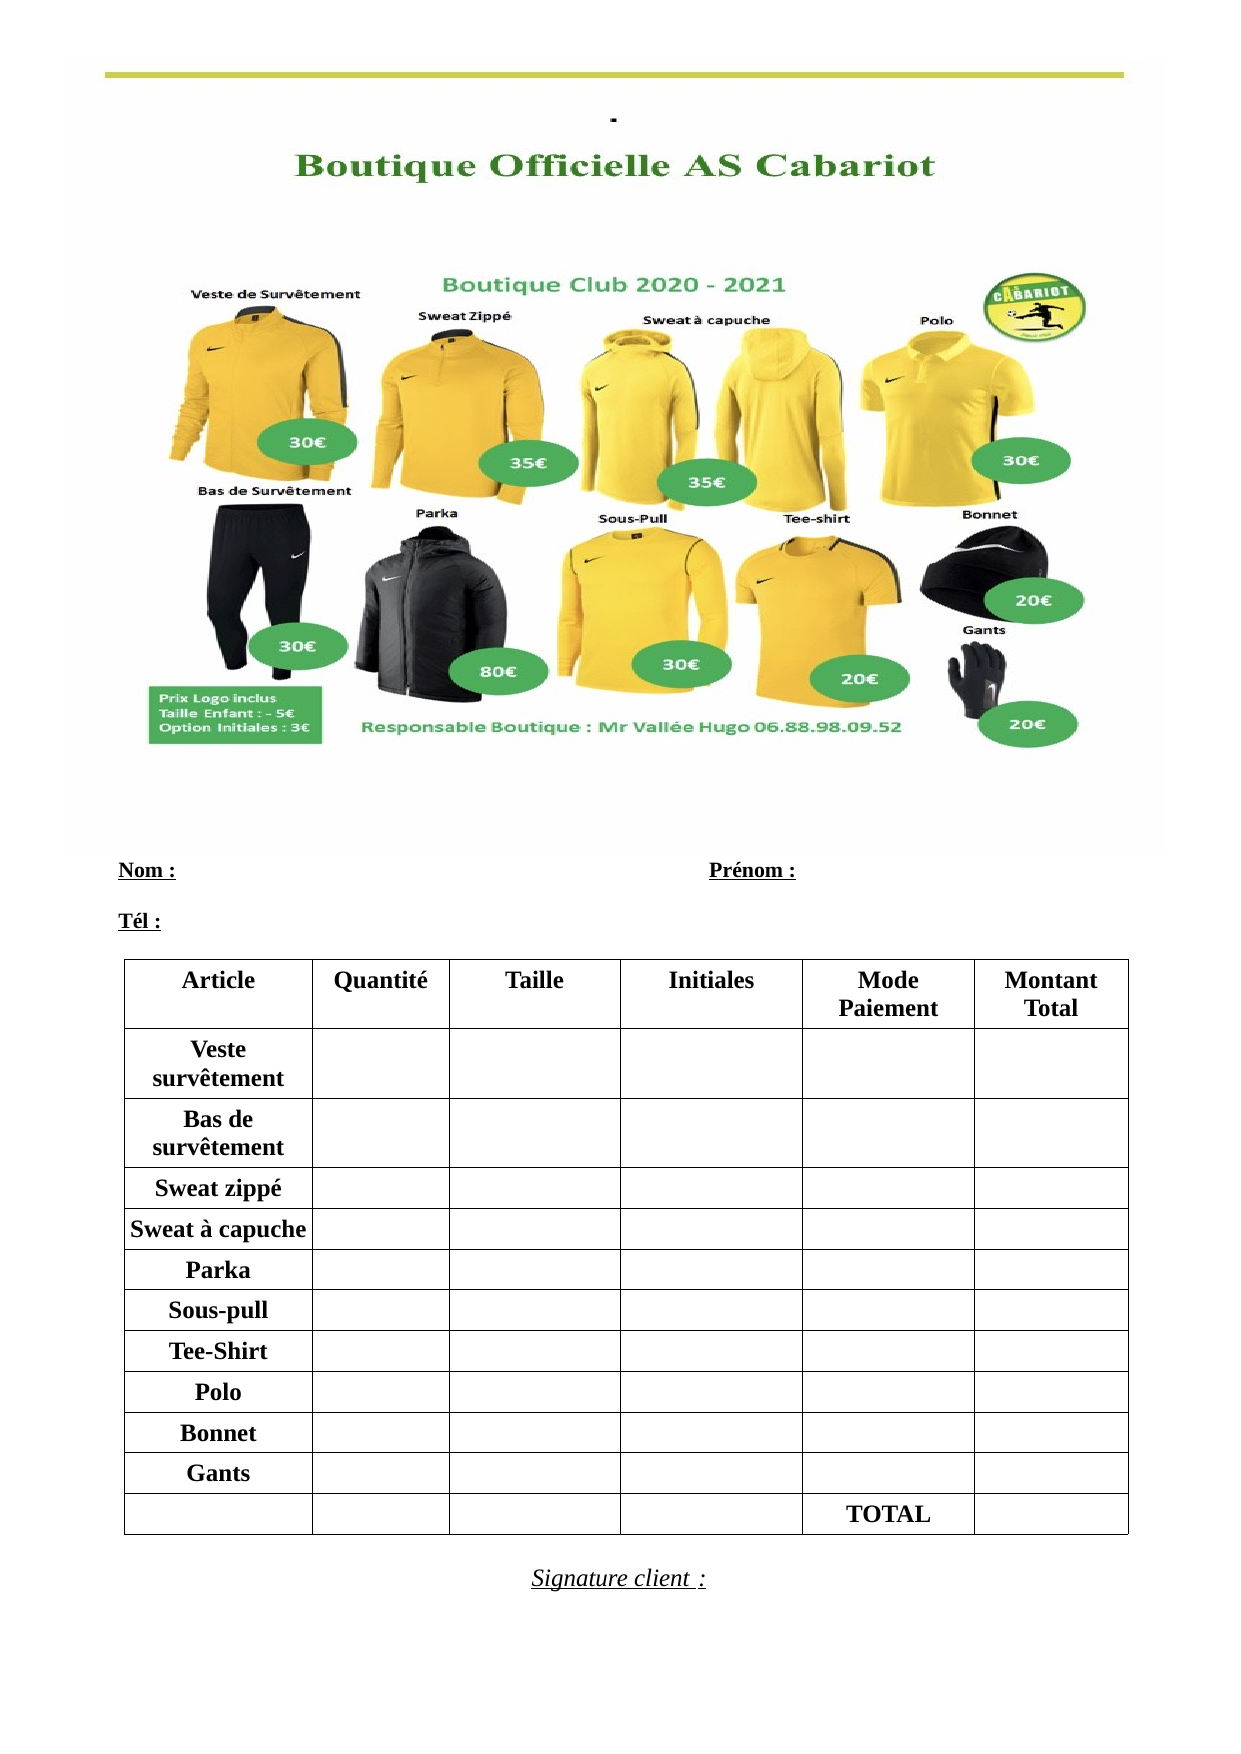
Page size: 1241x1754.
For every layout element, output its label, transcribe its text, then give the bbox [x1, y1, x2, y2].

table_cell [313, 1331, 449, 1371]
table_cell [803, 1413, 974, 1452]
table_cell Sweat zippé [125, 1168, 312, 1208]
table_cell [975, 1372, 1128, 1411]
table_cell [313, 1372, 449, 1411]
table_cell [975, 1099, 1128, 1167]
table_cell Polo [125, 1372, 312, 1411]
table_cell [125, 1494, 312, 1533]
table_cell [803, 1029, 974, 1097]
table_cell [450, 1372, 620, 1411]
table_cell [975, 1168, 1128, 1208]
table_cell [313, 1029, 449, 1097]
table_header Initiales [621, 960, 802, 1028]
text Nom : Prénom : [118, 855, 1122, 883]
table_cell [621, 1029, 802, 1097]
table_cell Bonnet [125, 1413, 312, 1452]
table_cell [621, 1331, 802, 1371]
table_cell [313, 1099, 449, 1167]
table_cell [803, 1209, 974, 1248]
table_cell [975, 1494, 1128, 1533]
table_header Mode Paiement [803, 960, 974, 1028]
table_cell [803, 1453, 974, 1493]
table_cell [803, 1250, 974, 1289]
table_cell [621, 1494, 802, 1533]
table_cell TOTAL [803, 1494, 974, 1533]
text Signature client : [118, 1563, 1122, 1592]
table_header Quantité [313, 960, 449, 1028]
table_cell [621, 1250, 802, 1289]
table_cell [450, 1413, 620, 1452]
table_cell [450, 1331, 620, 1371]
table_cell Tee-Shirt [125, 1331, 312, 1371]
table_cell [621, 1372, 802, 1411]
table_cell [450, 1168, 620, 1208]
table_cell [621, 1099, 802, 1167]
table_cell [313, 1168, 449, 1208]
table_cell [975, 1453, 1128, 1493]
table_header Article [125, 960, 312, 1028]
table_cell [621, 1209, 802, 1248]
table_cell [450, 1290, 620, 1330]
table_cell [450, 1494, 620, 1533]
table_cell Veste survêtement [125, 1029, 312, 1097]
table_cell [975, 1209, 1128, 1248]
table_cell [313, 1453, 449, 1493]
table_cell [313, 1290, 449, 1330]
table_cell [803, 1168, 974, 1208]
table_cell [803, 1372, 974, 1411]
table_cell [450, 1453, 620, 1493]
table_cell [313, 1209, 449, 1248]
table_cell [621, 1413, 802, 1452]
table_cell [313, 1250, 449, 1289]
table_cell Bas de survêtement [125, 1099, 312, 1167]
table_cell [803, 1331, 974, 1371]
table_header Taille [450, 960, 620, 1028]
table_cell Parka [125, 1250, 312, 1289]
table_cell [975, 1029, 1128, 1097]
table_cell [621, 1168, 802, 1208]
text Tél : [118, 908, 1122, 933]
table_header Montant Total [975, 960, 1128, 1028]
table_cell [975, 1250, 1128, 1289]
table_cell [450, 1099, 620, 1167]
table_cell [975, 1413, 1128, 1452]
table_cell [313, 1413, 449, 1452]
table_cell [803, 1099, 974, 1167]
table_cell [313, 1494, 449, 1533]
table_cell [621, 1453, 802, 1493]
table_cell [621, 1290, 802, 1330]
table_cell [975, 1331, 1128, 1371]
table_cell [803, 1290, 974, 1330]
table_cell Sweat à capuche [125, 1209, 312, 1248]
table_cell [450, 1029, 620, 1097]
table_cell Gants [125, 1453, 312, 1493]
table_cell [975, 1290, 1128, 1330]
table_cell [450, 1250, 620, 1289]
table_cell Sous-pull [125, 1290, 312, 1330]
table_cell [450, 1209, 620, 1248]
